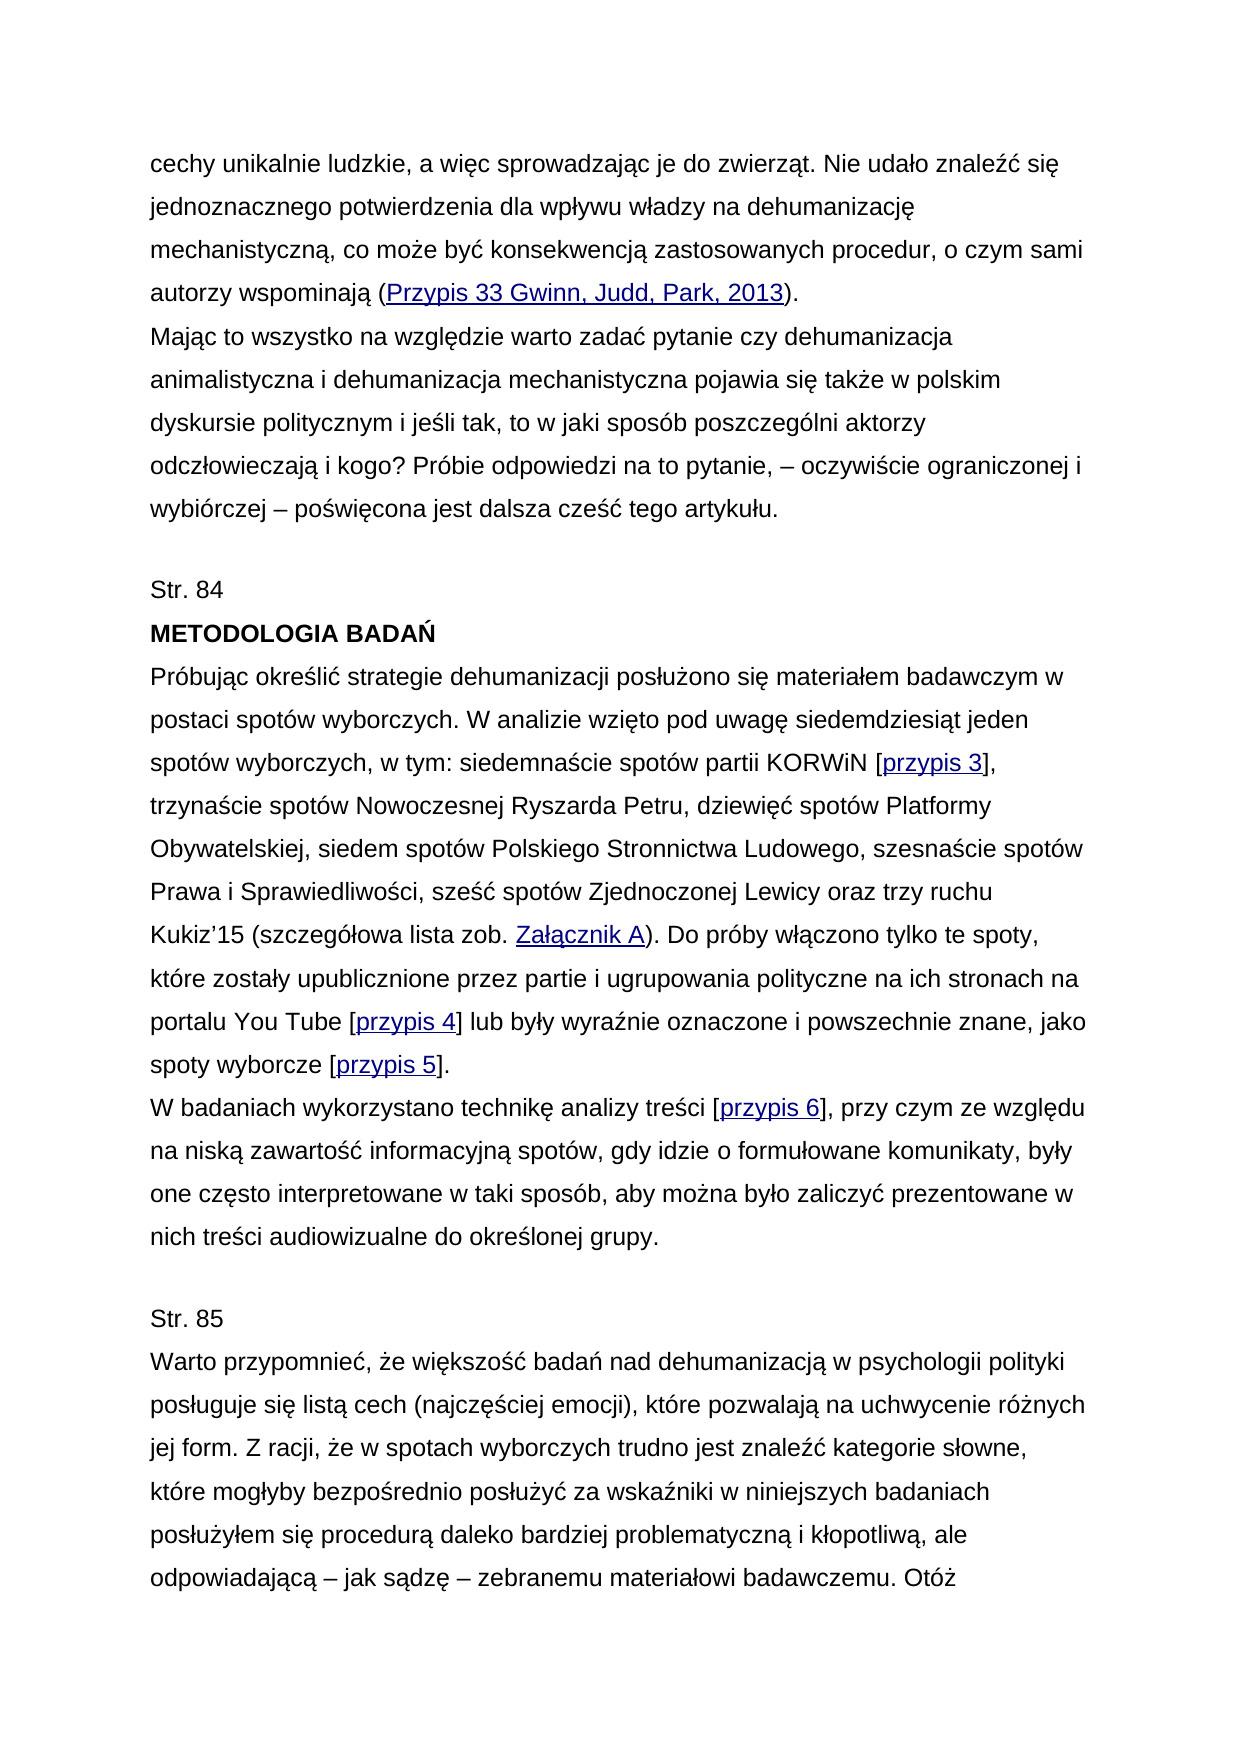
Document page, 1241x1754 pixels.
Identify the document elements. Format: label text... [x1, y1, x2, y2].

text Str. 84 [150, 576, 1091, 604]
text Próbując określić strategie dehumanizacji posłużono się materiałem badawczym w postaci spotów wyborczych. W analizie wzięto pod uwagę siedemdziesiąt jeden spotów wyborczych, w tym: siedemnaście spotów partii KORWiN [przypis 3], trzynaście spotów Nowoczesnej Ryszarda Petru, dziewięć spotów Platformy Obywatelskiej, siedem spotów Polskiego Stronnictwa Ludowego, szesnaście spotów Prawa i Sprawiedliwości, sześć spotów Zjednoczonej Lewicy oraz trzy ruchu Kukiz’15 (szczegółowa lista zob. Załącznik A). Do próby włączono tylko te spoty, które zostały upublicznione przez partie i ugrupowania polityczne na ich stronach na portalu You Tube [przypis 4] lub były wyraźnie oznaczone i powszechnie znane, jako spoty wyborcze [przypis 5]. [150, 662, 1091, 1079]
text W badaniach wykorzystano technikę analizy treści [przypis 6], przy czym ze względu na niską zawartość informacyjną spotów, gdy idzie o formułowane komunikaty, były one często interpretowane w taki sposób, aby można było zaliczyć prezentowane w nich treści audiowizualne do określonej grupy. [150, 1093, 1091, 1251]
subtitle METODOLOGIA BADAŃ [150, 619, 1091, 647]
text Str. 85 [150, 1304, 1091, 1333]
text Warto przypomnieć, że większość badań nad dehumanizacją w psychologii polityki posługuje się listą cech (najczęściej emocji), które pozwalają na uchwycenie różnych jej form. Z racji, że w spotach wyborczych trudno jest znaleźć kategorie słowne, które mogłyby bezpośrednio posłużyć za wskaźniki w niniejszych badaniach posłużyłem się procedurą daleko bardziej problematyczną i kłopotliwą, ale odpowiadającą – jak sądzę – zebranemu materiałowi badawczemu. Otóż [150, 1347, 1091, 1591]
text Mając to wszystko na względzie warto zadać pytanie czy dehumanizacja animalistyczna i dehumanizacja mechanistyczna pojawia się także w polskim dyskursie politycznym i jeśli tak, to w jaki sposób poszczególni aktorzy odczłowieczają i kogo? Próbie odpowiedzi na to pytanie, – oczywiście ograniczonej i wybiórczej – poświęcona jest dalsza cześć tego artykułu. [150, 321, 1091, 523]
text cechy unikalnie ludzkie, a więc sprowadzając je do zwierząt. Nie udało znaleźć się jednoznacznego potwierdzenia dla wpływu władzy na dehumanizację mechanistyczną, co może być konsekwencją zastosowanych procedur, o czym sami autorzy wspominają (Przypis 33 Gwinn, Judd, Park, 2013). [150, 149, 1091, 307]
